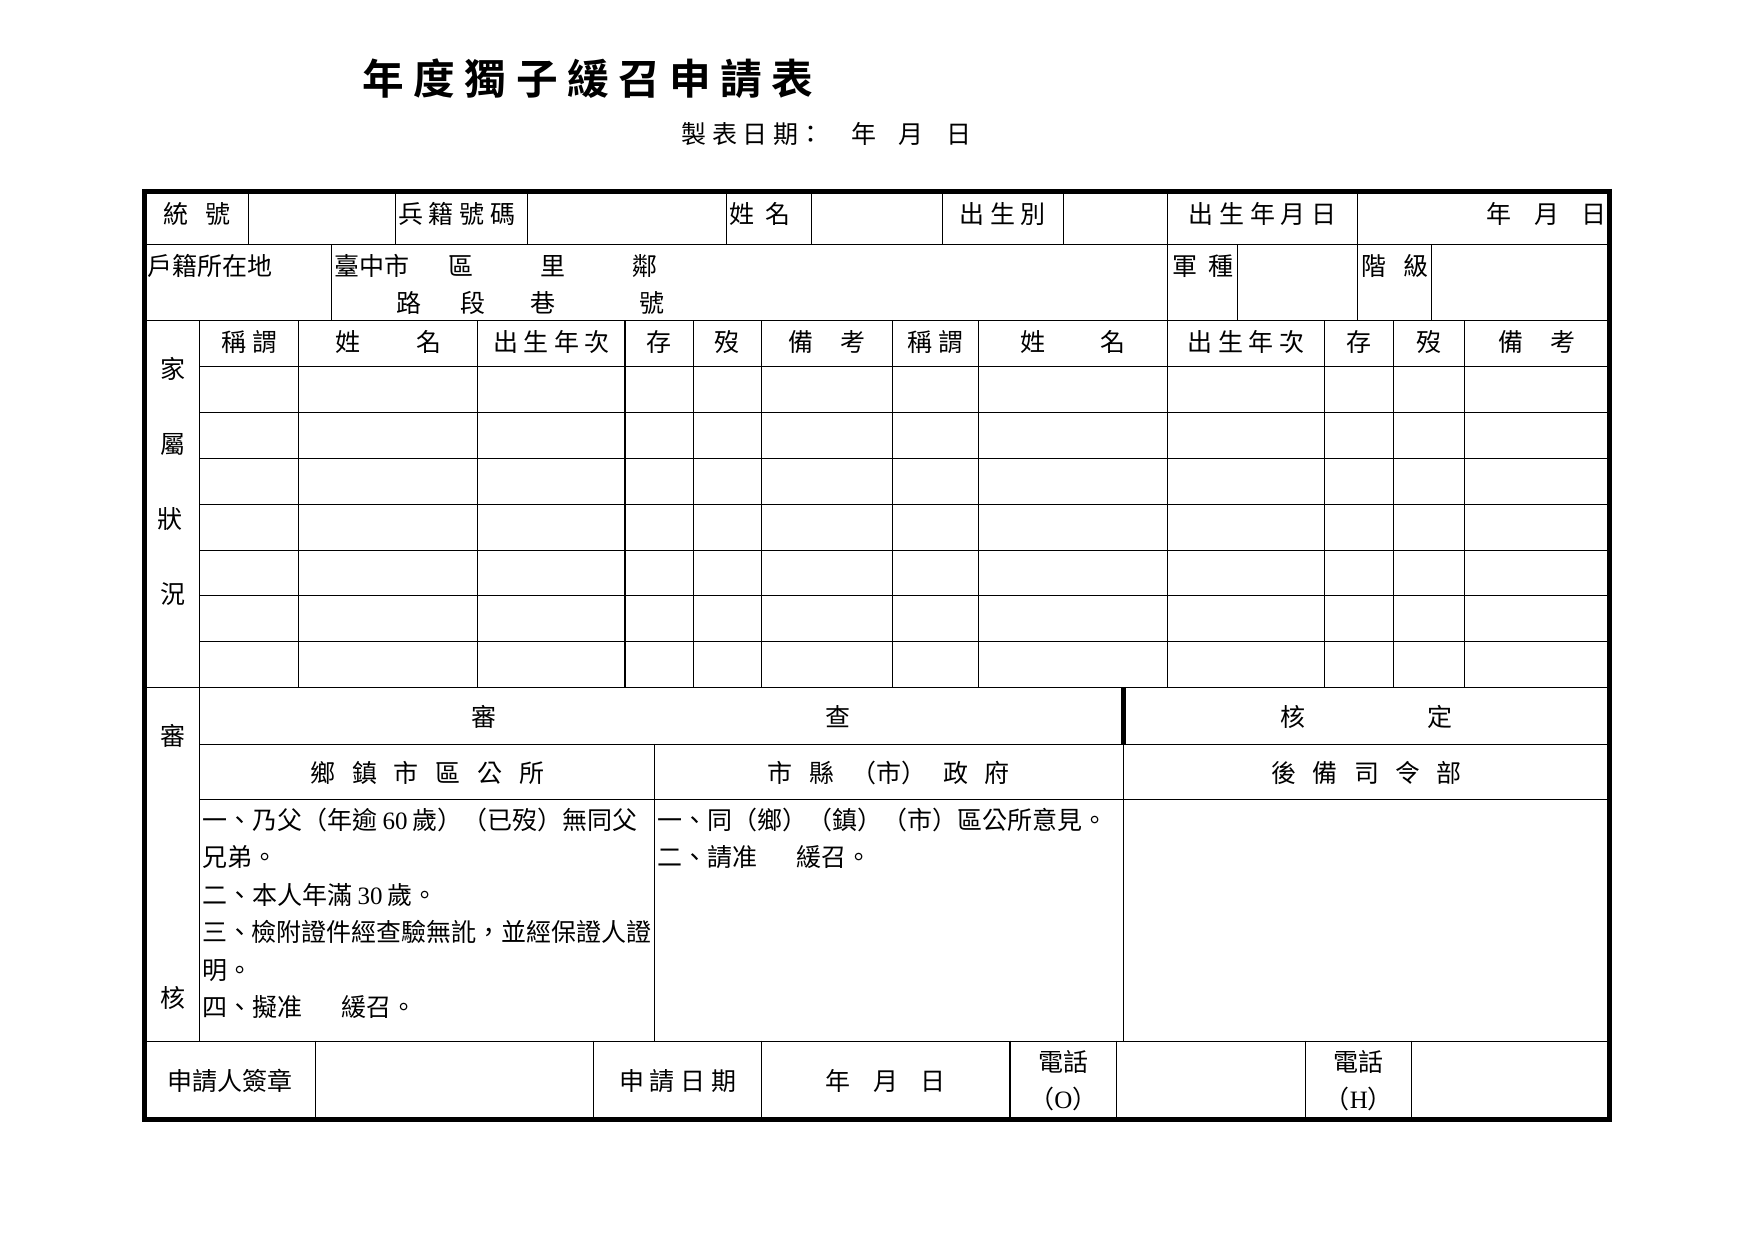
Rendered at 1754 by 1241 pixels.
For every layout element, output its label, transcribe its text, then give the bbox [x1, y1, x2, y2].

table_cell [694, 413, 761, 458]
table_cell [979, 367, 1167, 412]
table_cell 存 [626, 321, 693, 366]
table_cell [1394, 551, 1464, 595]
table_cell [694, 596, 761, 641]
table_cell [762, 505, 892, 549]
table_cell [200, 367, 298, 412]
table_cell [1168, 459, 1324, 504]
table_cell 階 級 [1358, 245, 1431, 320]
table_cell [200, 459, 298, 504]
table_cell [694, 551, 761, 595]
table_cell 一、同（鄉）（鎮）（市）區公所意見。 二、請准 緩召。 [655, 800, 1123, 1041]
table_cell [1465, 505, 1607, 549]
table_cell 歿 [694, 321, 761, 366]
table_cell [200, 413, 298, 458]
table_cell [694, 505, 761, 549]
table_cell [200, 596, 298, 641]
table_cell 鄉 鎮 市 區 公 所 [200, 745, 654, 798]
table_cell 申 請 日 期 [594, 1042, 761, 1117]
table_cell [893, 459, 978, 504]
table_cell [626, 551, 693, 595]
table_cell [1325, 413, 1393, 458]
table_cell [1394, 505, 1464, 549]
table_cell 姓 名 [299, 321, 477, 366]
table_cell [1394, 642, 1464, 687]
table_cell [626, 367, 693, 412]
table_cell [478, 459, 624, 504]
table_cell [299, 459, 477, 504]
table_cell [762, 642, 892, 687]
table_cell [762, 596, 892, 641]
table_cell [979, 596, 1167, 641]
table_cell 臺中市 區 里 鄰 路 段 巷 號 [332, 245, 1167, 320]
table_cell [893, 367, 978, 412]
table_cell [200, 642, 298, 687]
table_cell [1325, 596, 1393, 641]
table_cell [626, 413, 693, 458]
table_header 出 生 年 月 日 [1168, 194, 1357, 244]
table_cell [1325, 367, 1393, 412]
table_header [812, 194, 942, 244]
table_header [249, 194, 395, 244]
table_cell 稱 謂 [200, 321, 298, 366]
table_cell 審 核 [147, 688, 199, 1041]
table_cell 歿 [1394, 321, 1464, 366]
table_cell 年 月 日 [762, 1042, 1009, 1117]
table_cell 審 查 [200, 688, 1121, 744]
table_cell 戶籍所在地 [147, 245, 331, 320]
table_cell [1325, 459, 1393, 504]
table_cell [1465, 367, 1607, 412]
table_cell [1168, 551, 1324, 595]
table_header 統 號 [147, 194, 248, 244]
table_cell [478, 505, 624, 549]
table_cell 出 生 年 次 [478, 321, 624, 366]
table_cell 核 定 [1126, 688, 1607, 744]
table_cell [1394, 459, 1464, 504]
table_cell [299, 642, 477, 687]
table_cell [1168, 596, 1324, 641]
table_cell [1168, 367, 1324, 412]
table_cell [299, 551, 477, 595]
table_cell [762, 459, 892, 504]
table_cell [979, 642, 1167, 687]
table_cell 稱 謂 [893, 321, 978, 366]
table_cell [1394, 367, 1464, 412]
table_cell [762, 413, 892, 458]
table_cell [979, 505, 1167, 549]
table_header [1064, 194, 1167, 244]
table_cell [626, 642, 693, 687]
table_cell [478, 596, 624, 641]
table_cell [893, 642, 978, 687]
table_cell 電話（O） [1011, 1042, 1116, 1117]
table_cell [1325, 642, 1393, 687]
table_cell 存 [1325, 321, 1393, 366]
table_cell [1412, 1042, 1607, 1117]
table_cell [299, 367, 477, 412]
table_header 姓 名 [727, 194, 811, 244]
table_cell [694, 642, 761, 687]
table_cell [694, 367, 761, 412]
text 製 表 日 期： 年 月 日 [150, 114, 1604, 151]
table_cell [478, 367, 624, 412]
table_header 出 生 別 [943, 194, 1063, 244]
table_cell [1124, 800, 1607, 1041]
table_cell [893, 596, 978, 641]
table_cell 姓 名 [979, 321, 1167, 366]
table_cell 後 備 司 令 部 [1124, 745, 1607, 798]
table_cell [762, 367, 892, 412]
table_cell [1168, 505, 1324, 549]
table_cell [762, 551, 892, 595]
table_cell [979, 459, 1167, 504]
table_cell [299, 596, 477, 641]
table_header 年 月 日 [1358, 194, 1607, 244]
table_header 兵 籍 號 碼 [396, 194, 527, 244]
table_cell [200, 505, 298, 549]
table_cell [1465, 459, 1607, 504]
table_cell 備 考 [1465, 321, 1607, 366]
table_cell [299, 413, 477, 458]
table_cell [478, 642, 624, 687]
table_cell [1465, 551, 1607, 595]
table_cell [893, 551, 978, 595]
table_cell [1465, 413, 1607, 458]
table_cell [1465, 596, 1607, 641]
table_header [528, 194, 726, 244]
table_cell 一、乃父（年逾60歲）（已歿）無同父兄弟。 二、本人年滿30歲。 三、檢附證件經查驗無訛，並經保證人證明。 四、擬准 緩召。 [200, 800, 654, 1041]
table_cell [626, 596, 693, 641]
table_cell [893, 505, 978, 549]
table_cell [1325, 551, 1393, 595]
table_cell [626, 459, 693, 504]
text 年 度 獨 子 緩 召 申 請 表 [150, 39, 1604, 114]
table_cell [316, 1042, 593, 1117]
table_cell [979, 413, 1167, 458]
table_cell [478, 413, 624, 458]
table_cell [478, 551, 624, 595]
table_cell 電話（H） [1306, 1042, 1411, 1117]
table_cell [1168, 642, 1324, 687]
table_cell 市 縣 （市） 政 府 [655, 745, 1123, 798]
table_cell [1432, 245, 1607, 320]
table_cell [1117, 1042, 1305, 1117]
table_cell [979, 551, 1167, 595]
table_cell 申請人簽章 [147, 1042, 315, 1117]
table_cell 出 生 年 次 [1168, 321, 1324, 366]
table_cell [626, 505, 693, 549]
table_cell [1238, 245, 1357, 320]
table_cell 備 考 [762, 321, 892, 366]
table_cell 家 屬 狀 況 [147, 321, 199, 687]
table_cell [1168, 413, 1324, 458]
table_cell [1325, 505, 1393, 549]
table_cell [694, 459, 761, 504]
table_cell [200, 551, 298, 595]
table_cell [893, 413, 978, 458]
table_cell 軍 種 [1168, 245, 1237, 320]
table_cell [299, 505, 477, 549]
table_cell [1394, 596, 1464, 641]
table_cell [1394, 413, 1464, 458]
table_cell [1465, 642, 1607, 687]
